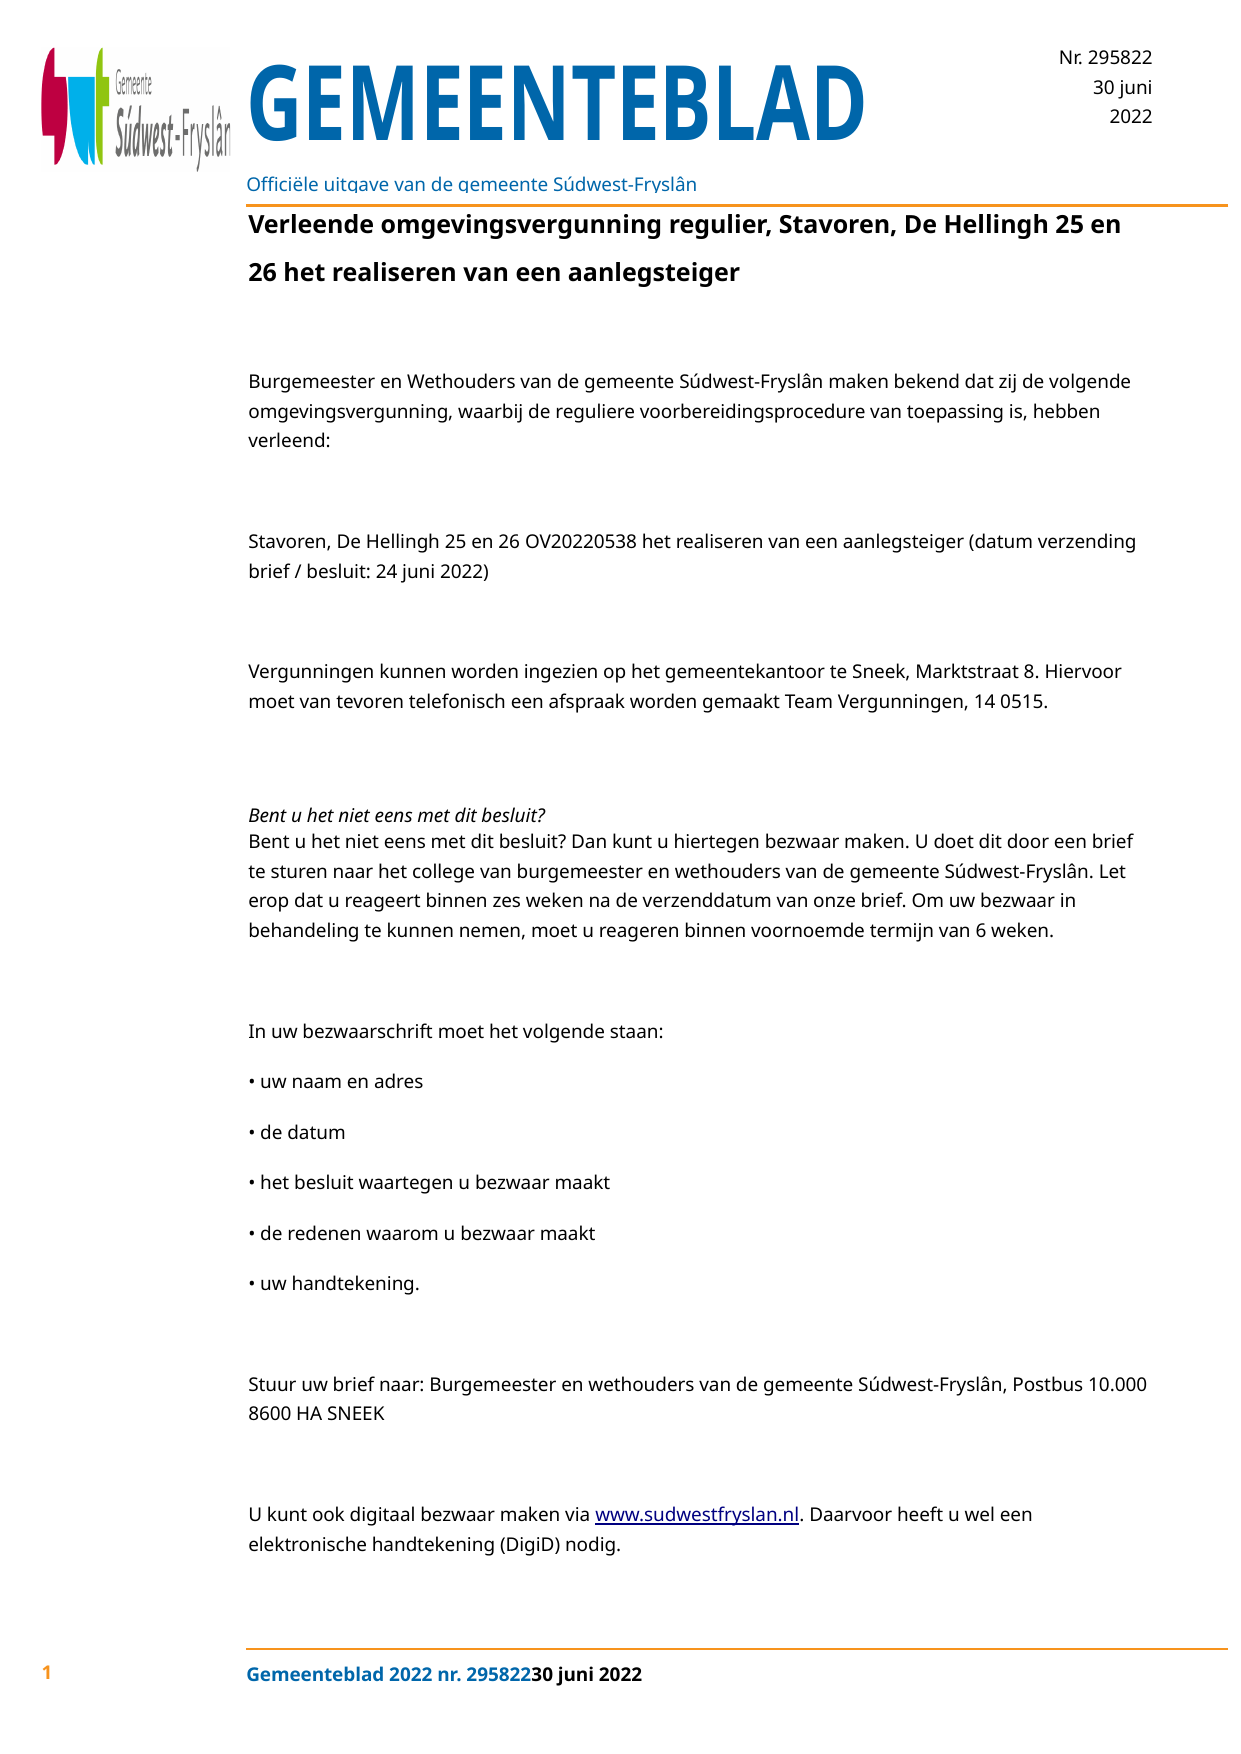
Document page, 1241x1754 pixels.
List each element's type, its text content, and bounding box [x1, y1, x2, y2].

text Stuur uw brief naar: Burgemeester en wethouders van de gemeente Súdwest-Fryslân, Postbus 10.000 8600 HA SNEEK [248, 1371, 1152, 1426]
text U kunt ook digitaal bezwaar maken via www.sudwestfryslan.nl. Daarvoor heeft u wel een elektronische handtekening (DigiD) nodig. [248, 1501, 1152, 1557]
text Verleende omgevingsvergunning regulier, Stavoren, De Hellingh 25 en 26 het realiseren van een aanlegsteiger [248, 207, 1152, 288]
text In uw bezwaarschrift moet het volgende staan: [248, 1018, 1152, 1044]
text Stavoren, De Hellingh 25 en 26 OV20220538 het realiseren van een aanlegsteiger (datum verzending brief / besluit: 24 juni 2022) [248, 528, 1152, 584]
text Burgemeester en Wethouders van de gemeente Súdwest-Fryslân maken bekend dat zij de volgende omgevingsvergunning, waarbij de reguliere voorbereidingsprocedure van toepassing is, hebben verleend: [248, 368, 1152, 453]
text • uw naam en adres [248, 1068, 1152, 1094]
text • de datum [248, 1119, 1152, 1144]
text • uw handtekening. [248, 1270, 1152, 1296]
text Vergunningen kunnen worden ingezien op het gemeentekantoor te Sneek, Marktstraat 8. Hiervoor moet van tevoren telefonisch een afspraak worden gemaakt Team Vergunningen, 14 0515. [248, 659, 1152, 714]
text • het besluit waartegen u bezwaar maakt [248, 1169, 1152, 1195]
picture [41, 47, 231, 172]
text Bent u het niet eens met dit besluit? Dan kunt u hiertegen bezwaar maken. U doet dit door een brief te sturen naar het college van burgemeester en wethouders van de gemeente Súdwest-Fryslân. Let erop dat u reageert binnen zes weken na de verzenddatum van onze brief. Om uw bezwaar in behandeling te kunnen nemen, moet u reageren binnen voornoemde termijn van 6 weken. [248, 828, 1152, 943]
text • de redenen waarom u bezwaar maakt [248, 1220, 1152, 1245]
text Bent u het niet eens met dit besluit? [248, 803, 1152, 828]
